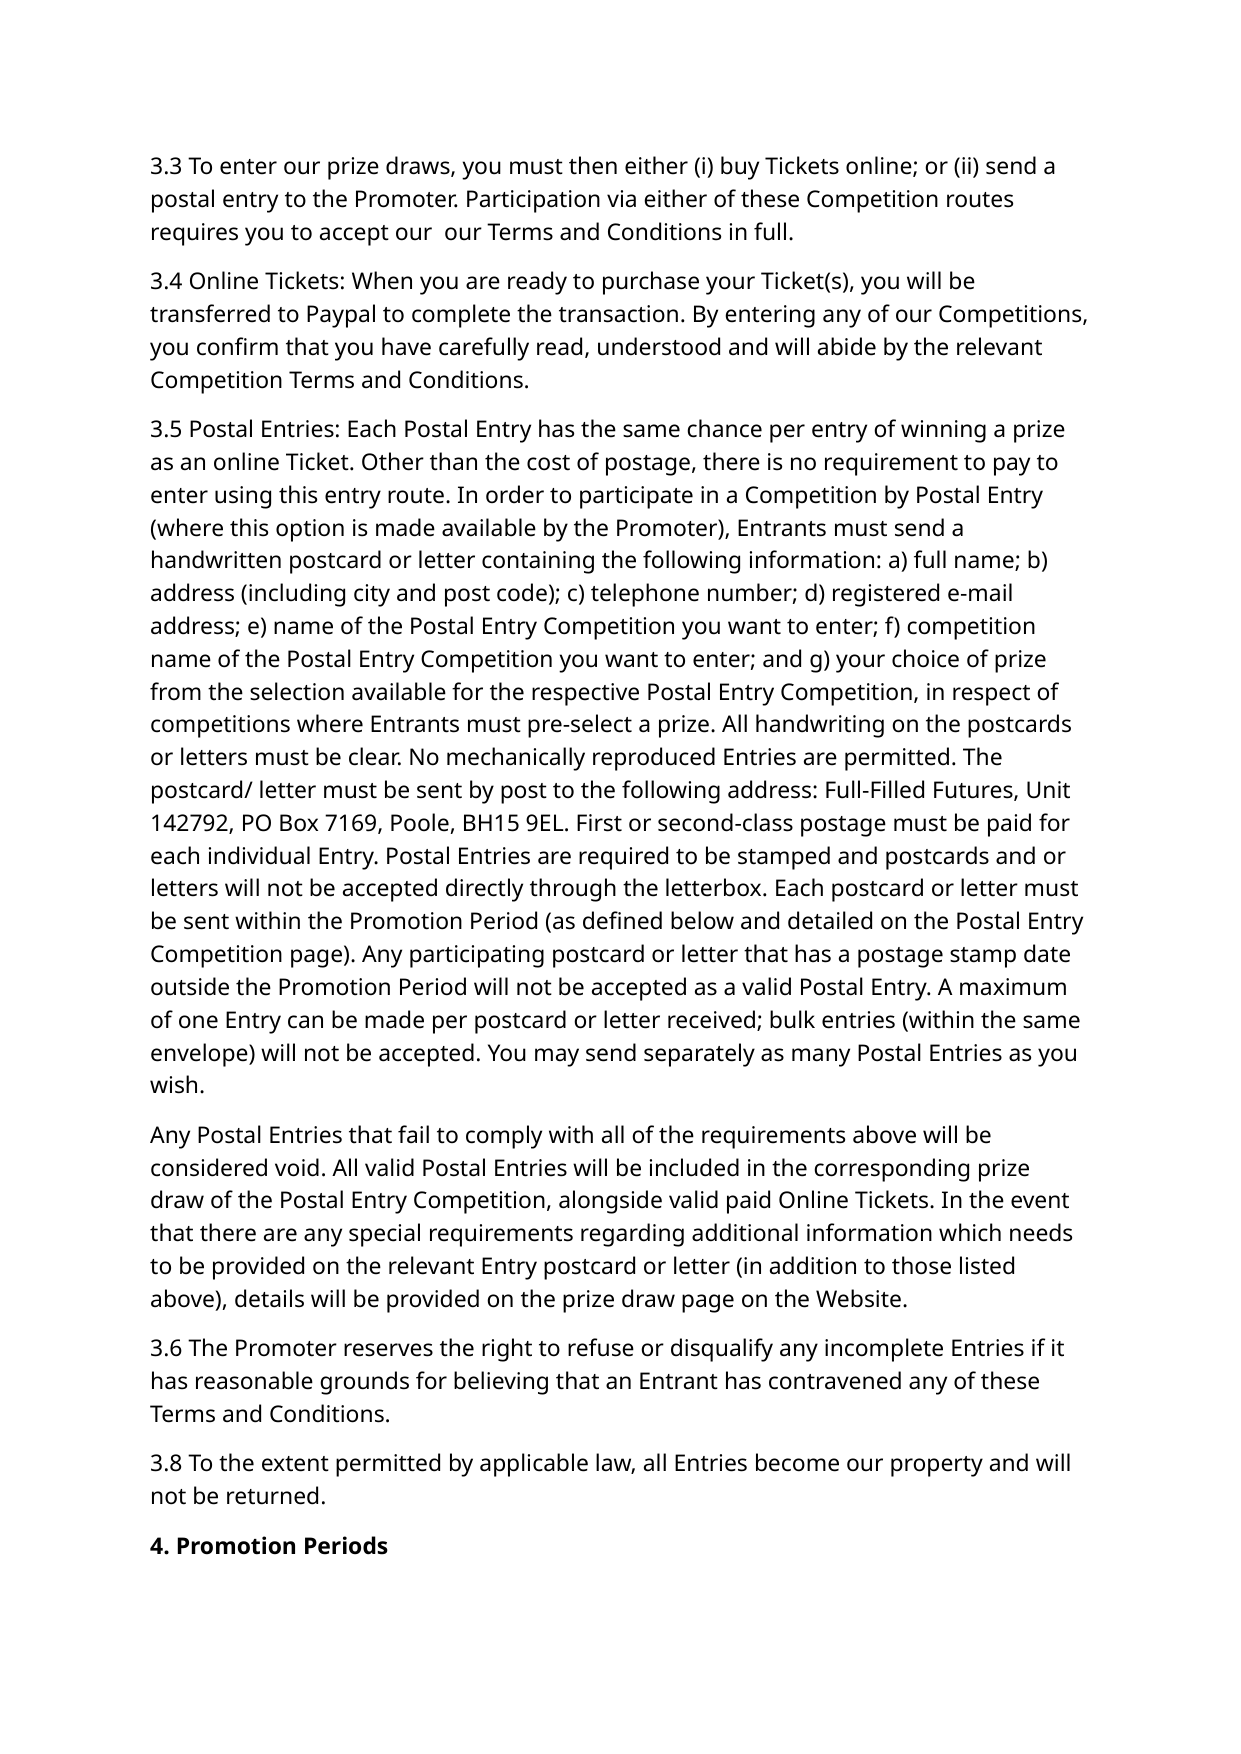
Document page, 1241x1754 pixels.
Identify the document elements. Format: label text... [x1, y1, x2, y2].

text 3.3 To enter our prize draws, you must then either (i) buy Tickets online; or (ii) send a postal entry to the Promoter. Participation via either of these Competition routes requires you to accept our our Terms and Conditions in full. [150, 150, 1090, 247]
text 3.5 Postal Entries: Each Postal Entry has the same chance per entry of winning a prize as an online Ticket. Other than the cost of postage, there is no requirement to pay to enter using this entry route. In order to participate in a Competition by Postal Entry (where this option is made available by the Promoter), Entrants must send a handwritten postcard or letter containing the following information: a) full name; b) address (including city and post code); c) telephone number; d) registered e-mail address; e) name of the Postal Entry Competition you want to enter; f) competition name of the Postal Entry Competition you want to enter; and g) your choice of prize from the selection available for the respective Postal Entry Competition, in respect of competitions where Entrants must pre-select a prize. All handwriting on the postcards or letters must be clear. No mechanically reproduced Entries are permitted. The postcard/ letter must be sent by post to the following address: Full-Filled Futures, Unit 142792, PO Box 7169, Poole, BH15 9EL. First or second-class postage must be paid for each individual Entry. Postal Entries are required to be stamped and postcards and or letters will not be accepted directly through the letterbox. Each postcard or letter must be sent within the Promotion Period (as defined below and detailed on the Postal Entry Competition page). Any participating postcard or letter that has a postage stamp date outside the Promotion Period will not be accepted as a valid Postal Entry. A maximum of one Entry can be made per postcard or letter received; bulk entries (within the same envelope) will not be accepted. You may send separately as many Postal Entries as you wish. [150, 413, 1090, 1101]
text 3.6 The Promoter reserves the right to refuse or disqualify any incomplete Entries if it has reasonable grounds for believing that an Entrant has contravened any of these Terms and Conditions. [150, 1332, 1090, 1429]
text 3.8 To the extent permitted by applicable law, all Entries become our property and will not be returned. [150, 1447, 1090, 1511]
text Any Postal Entries that fail to comply with all of the requirements above will be considered void. All valid Postal Entries will be included in the corresponding prize draw of the Postal Entry Competition, alongside valid paid Online Tickets. In the event that there are any special requirements regarding additional information which needs to be provided on the relevant Entry postcard or letter (in addition to those listed above), details will be provided on the prize draw page on the Website. [150, 1119, 1090, 1314]
text 3.4 Online Tickets: When you are ready to purchase your Ticket(s), you will be transferred to Paypal to complete the transaction. By entering any of our Competitions, you confirm that you have carefully read, understood and will abide by the relevant Competition Terms and Conditions. [150, 265, 1090, 395]
text 4. Promotion Periods [150, 1530, 1090, 1561]
